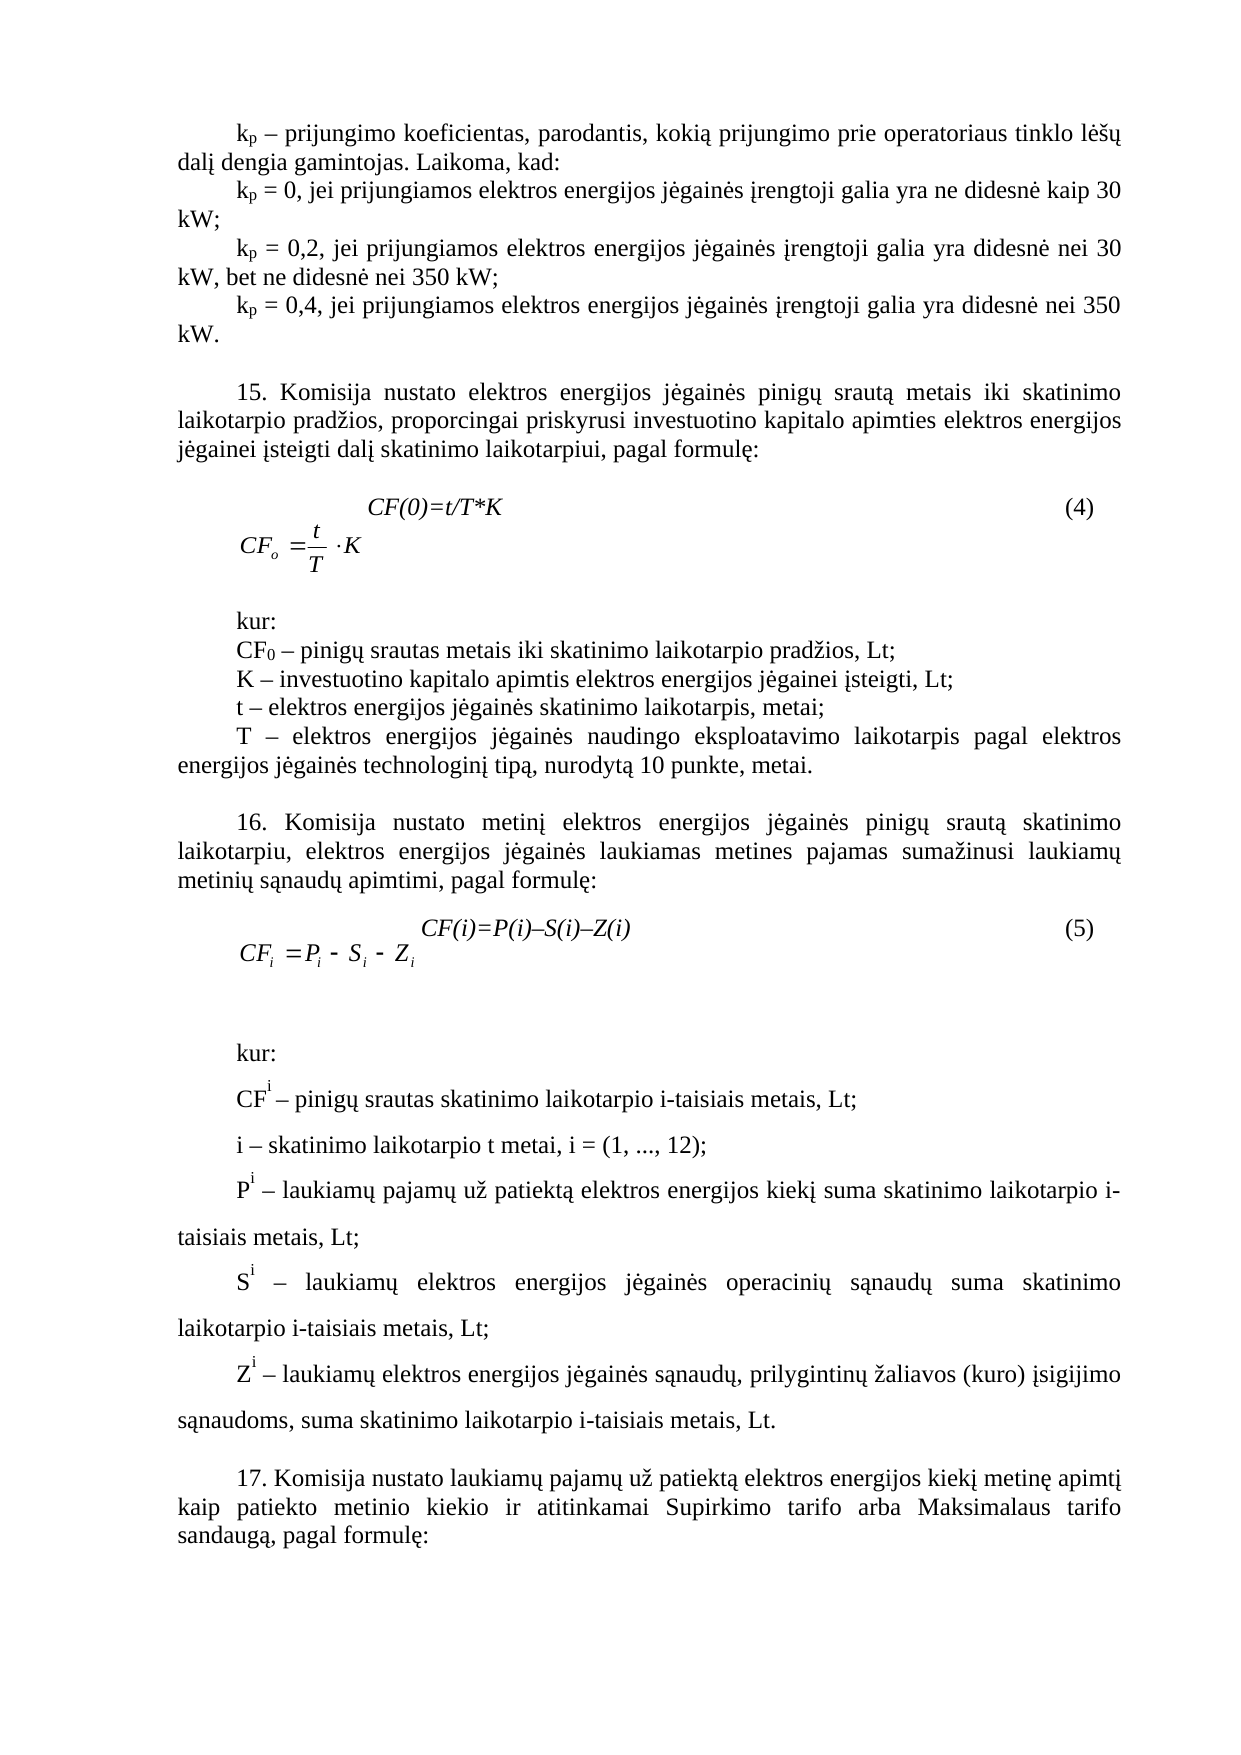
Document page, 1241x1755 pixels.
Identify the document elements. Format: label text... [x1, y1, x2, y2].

text CF(i)=P(i)–S(i)–Z(i) (5) [177, 913, 1122, 975]
text kp = 0, jei prijungiamos elektros energijos jėgainės įrengtoji galia yra ne didesnė kaip 30 kW; [177, 176, 1122, 233]
text kp = 0,4, jei prijungiamos elektros energijos jėgainės įrengtoji galia yra didesnė nei 350 kW. [177, 291, 1122, 348]
text t – elektros energijos jėgainės skatinimo laikotarpis, metai; [177, 692, 1122, 721]
text CFi – pinigų srautas skatinimo laikotarpio i-taisiais metais, Lt; [177, 1067, 1122, 1112]
text 17. Komisija nustato laukiamų pajamų už patiektą elektros energijos kiekį metinę apimtį kaip patiekto metinio kiekio ir atitinkamai Supirkimo tarifo arba Maksimalaus tarifo sandaugą, pagal formulę: [177, 1463, 1122, 1549]
text 16. Komisija nustato metinį elektros energijos jėgainės pinigų srautą skatinimo laikotarpiu, elektros energijos jėgainės laukiamas metines pajamas sumažinusi laukiamų metinių sąnaudų apimtimi, pagal formulę: [177, 807, 1122, 894]
text kur: [177, 1021, 1122, 1067]
text kp = 0,2, jei prijungiamos elektros energijos jėgainės įrengtoji galia yra didesnė nei 30 kW, bet ne didesnė nei 350 kW; [177, 233, 1122, 291]
text kur: [177, 606, 1122, 635]
text Si – laukiamų elektros energijos jėgainės operacinių sąnaudų suma skatinimo laikotarpio i-taisiais metais, Lt; [177, 1250, 1122, 1342]
text T – elektros energijos jėgainės naudingo eksploatavimo laikotarpis pagal elektros energijos jėgainės technologinį tipą, nurodytą 10 punkte, metai. [177, 721, 1122, 779]
text 15. Komisija nustato elektros energijos jėgainės pinigų srautą metais iki skatinimo laikotarpio pradžios, proporcingai priskyrusi investuotino kapitalo apimties elektros energijos jėgainei įsteigti dalį skatinimo laikotarpiui, pagal formulę: [177, 377, 1122, 463]
text i – skatinimo laikotarpio t metai, i = (1, ..., 12); [177, 1112, 1122, 1158]
text Pi – laukiamų pajamų už patiektą elektros energijos kiekį suma skatinimo laikotarpio i-taisiais metais, Lt; [177, 1158, 1122, 1250]
text K – investuotino kapitalo apimtis elektros energijos jėgainei įsteigti, Lt; [177, 664, 1122, 692]
text kp – prijungimo koeficientas, parodantis, kokią prijungimo prie operatoriaus tinklo lėšų dalį dengia gamintojas. Laikoma, kad: [177, 118, 1122, 176]
text CF(0)=t/T*K (4) [177, 492, 1122, 577]
text Zi – laukiamų elektros energijos jėgainės sąnaudų, prilygintinų žaliavos (kuro) įsigijimo sąnaudoms, suma skatinimo laikotarpio i-taisiais metais, Lt. [177, 1342, 1122, 1434]
text CF0 – pinigų srautas metais iki skatinimo laikotarpio pradžios, Lt; [177, 635, 1122, 664]
